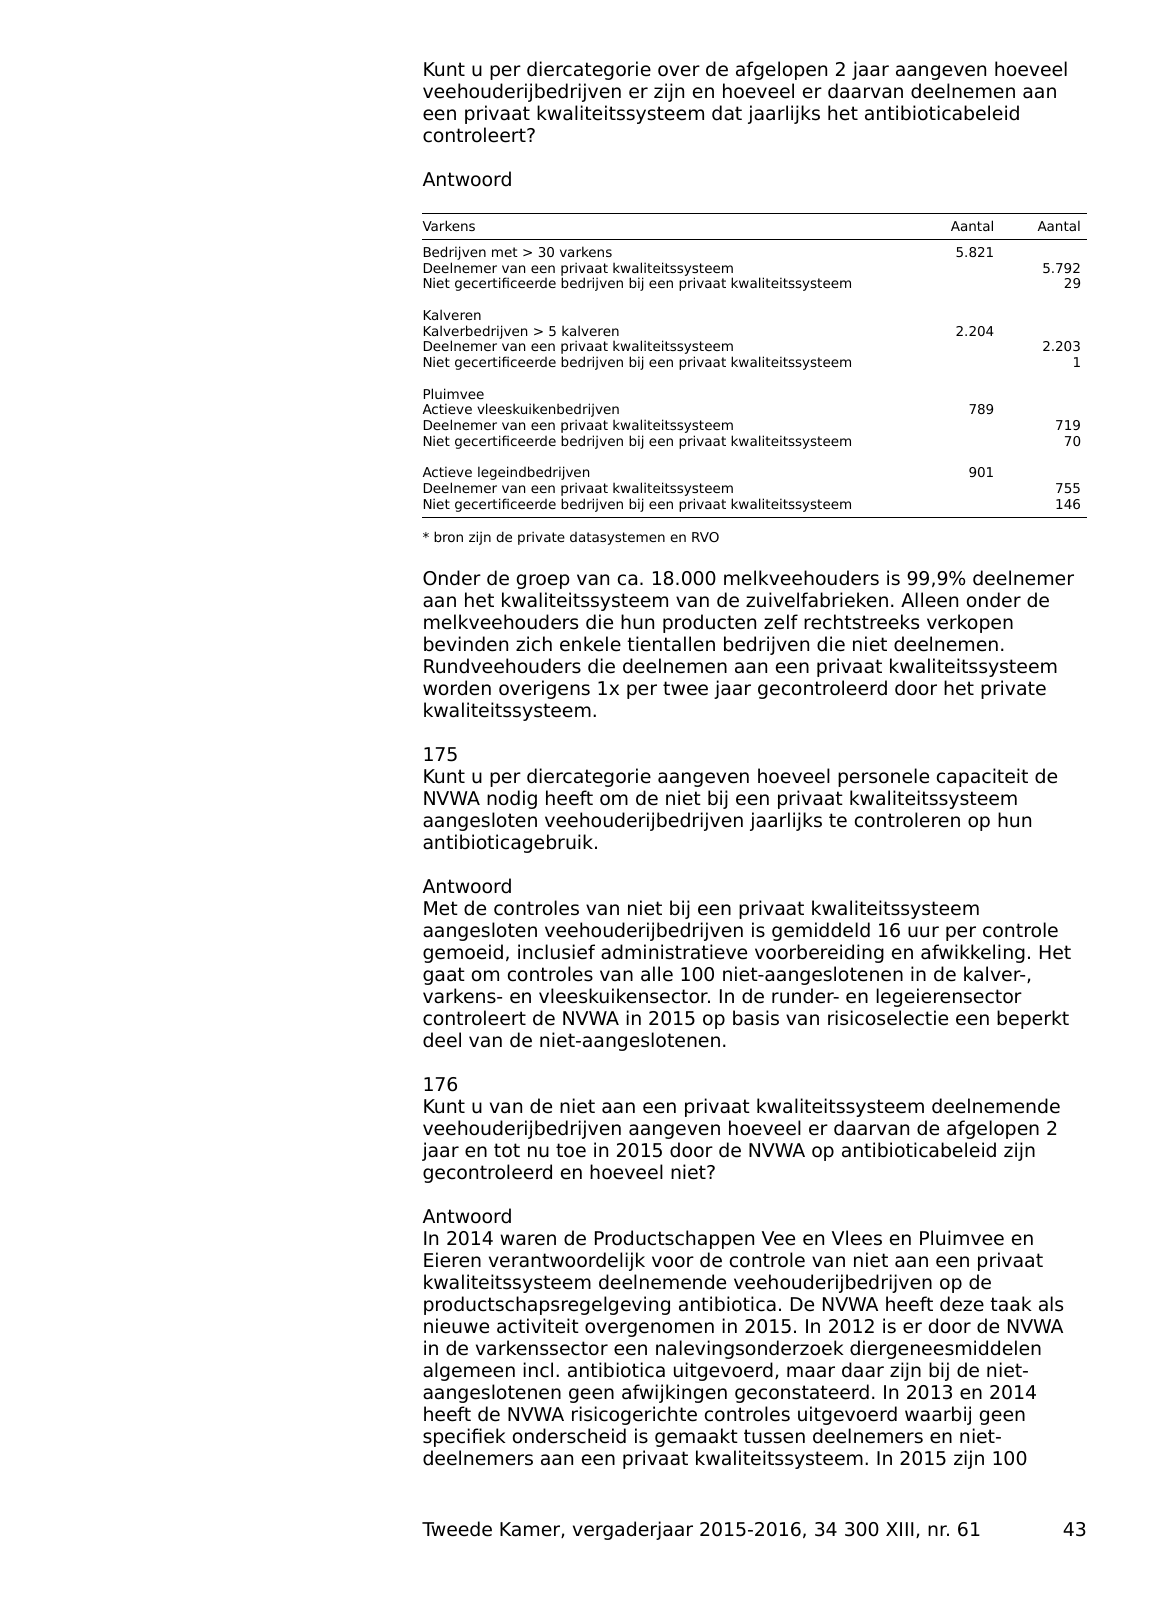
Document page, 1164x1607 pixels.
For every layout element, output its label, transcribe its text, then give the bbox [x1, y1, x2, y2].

table_cell Deelnemer van een privaat kwaliteitssysteem [422, 339, 913, 355]
table_cell 5.821 [913, 240, 1000, 261]
table_cell Actieve legeindbedrijven [422, 465, 913, 481]
table_cell Niet gecertificeerde bedrijven bij een privaat kwaliteitssysteem [422, 276, 913, 292]
table_cell Bedrijven met > 30 varkens [422, 240, 913, 261]
table_cell 901 [913, 465, 1000, 481]
text Kunt u per diercategorie aangeven hoeveel personele capaciteit de NVWA nodig heeft om de niet bij een privaat kwaliteitssysteem aangesloten veehouderijbedrijven jaarlijks te controleren op hun antibioticagebruik. [422, 766, 1087, 854]
table_header Varkens [422, 214, 913, 239]
table_cell Deelnemer van een privaat kwaliteitssysteem [422, 481, 913, 497]
table_cell 29 [1000, 276, 1087, 292]
text Kunt u per diercategorie over de afgelopen 2 jaar aangeven hoeveel veehouderijbedrijven er zijn en hoeveel er daarvan deelnemen aan een privaat kwaliteitssysteem dat jaarlijks het antibioticabeleid controleert? [422, 59, 1087, 147]
table_cell 1 [1000, 355, 1087, 371]
table_cell [1000, 240, 1087, 261]
text Antwoord [422, 1206, 1087, 1228]
table_cell 2.204 [913, 324, 1000, 339]
table_cell Niet gecertificeerde bedrijven bij een privaat kwaliteitssysteem [422, 355, 913, 371]
table_cell [1000, 449, 1087, 465]
table_cell Kalverbedrijven > 5 kalveren [422, 324, 913, 339]
table_cell [913, 434, 1000, 449]
table_cell Niet gecertificeerde bedrijven bij een privaat kwaliteitssysteem [422, 434, 913, 449]
text Antwoord [422, 169, 1087, 191]
text Onder de groep van ca. 18.000 melkveehouders is 99,9% deelnemer aan het kwaliteitssysteem van de zuivelfabrieken. Alleen onder de melkveehouders die hun producten zelf rechtstreeks verkopen bevinden zich enkele tientallen bedrijven die niet deelnemen. Rundveehouders die deelnemen aan een privaat kwaliteitssysteem worden overigens 1x per twee jaar gecontroleerd door het private kwaliteitssysteem. [422, 568, 1087, 722]
table_cell 2.203 [1000, 339, 1087, 355]
table_cell [913, 339, 1000, 355]
text In 2014 waren de Productschappen Vee en Vlees en Pluimvee en Eieren verantwoordelijk voor de controle van niet aan een privaat kwaliteitssysteem deelnemende veehouderijbedrijven op de productschapsregelgeving antibiotica. De NVWA heeft deze taak als nieuwe activiteit overgenomen in 2015. In 2012 is er door de NVWA in de varkenssector een nalevingsonderzoek diergeneesmiddelen algemeen incl. antibiotica uitgevoerd, maar daar zijn bij de niet-aangeslotenen geen afwijkingen geconstateerd. In 2013 en 2014 heeft de NVWA risicogerichte controles uitgevoerd waarbij geen specifiek onderscheid is gemaakt tussen deelnemers en niet-deelnemers aan een privaat kwaliteitssysteem. In 2015 zijn 100 [422, 1228, 1087, 1470]
table_cell [913, 449, 1000, 465]
text Kunt u van de niet aan een privaat kwaliteitssysteem deelnemende veehouderijbedrijven aangeven hoeveel er daarvan de afgelopen 2 jaar en tot nu toe in 2015 door de NVWA op antibioticabeleid zijn gecontroleerd en hoeveel niet? [422, 1096, 1087, 1184]
table_cell [1000, 402, 1087, 418]
table_cell 146 [1000, 497, 1087, 517]
table_cell [422, 371, 913, 386]
table_cell 755 [1000, 481, 1087, 497]
table_header Aantal [913, 214, 1000, 239]
table_cell Deelnemer van een privaat kwaliteitssysteem [422, 418, 913, 434]
table_cell Deelnemer van een privaat kwaliteitssysteem [422, 261, 913, 276]
text Antwoord [422, 876, 1087, 898]
table_cell [913, 371, 1000, 386]
table_cell [1000, 308, 1087, 323]
table_cell 70 [1000, 434, 1087, 449]
table_cell * bron zijn de private datasystemen en RVO [422, 518, 1087, 546]
table_cell Pluimvee [422, 386, 913, 402]
text Met de controles van niet bij een privaat kwaliteitssysteem aangesloten veehouderijbedrijven is gemiddeld 16 uur per controle gemoeid, inclusief administratieve voorbereiding en afwikkeling. Het gaat om controles van alle 100 niet-aangeslotenen in de kalver-, varkens- en vleeskuikensector. In de runder- en legeierensector controleert de NVWA in 2015 op basis van risicoselectie een beperkt deel van de niet-aangeslotenen. [422, 898, 1087, 1052]
table_cell [913, 292, 1000, 308]
table_cell [1000, 324, 1087, 339]
table_cell 5.792 [1000, 261, 1087, 276]
table_cell [1000, 371, 1087, 386]
table_cell [913, 308, 1000, 323]
table_cell [913, 276, 1000, 292]
table_cell [913, 481, 1000, 497]
table_cell [913, 497, 1000, 517]
text 175 [422, 744, 1087, 766]
table_cell [913, 418, 1000, 434]
text 176 [422, 1074, 1087, 1096]
table_cell [422, 292, 913, 308]
table_cell [913, 261, 1000, 276]
table_header Aantal [1000, 214, 1087, 239]
table_cell Kalveren [422, 308, 913, 323]
table_cell Actieve vleeskuikenbedrijven [422, 402, 913, 418]
table_cell Niet gecertificeerde bedrijven bij een privaat kwaliteitssysteem [422, 497, 913, 517]
table_cell [422, 449, 913, 465]
table_cell [913, 386, 1000, 402]
table_cell [1000, 386, 1087, 402]
table_cell 789 [913, 402, 1000, 418]
table_cell [1000, 465, 1087, 481]
table_cell [1000, 292, 1087, 308]
table_cell [913, 355, 1000, 371]
table_cell 719 [1000, 418, 1087, 434]
